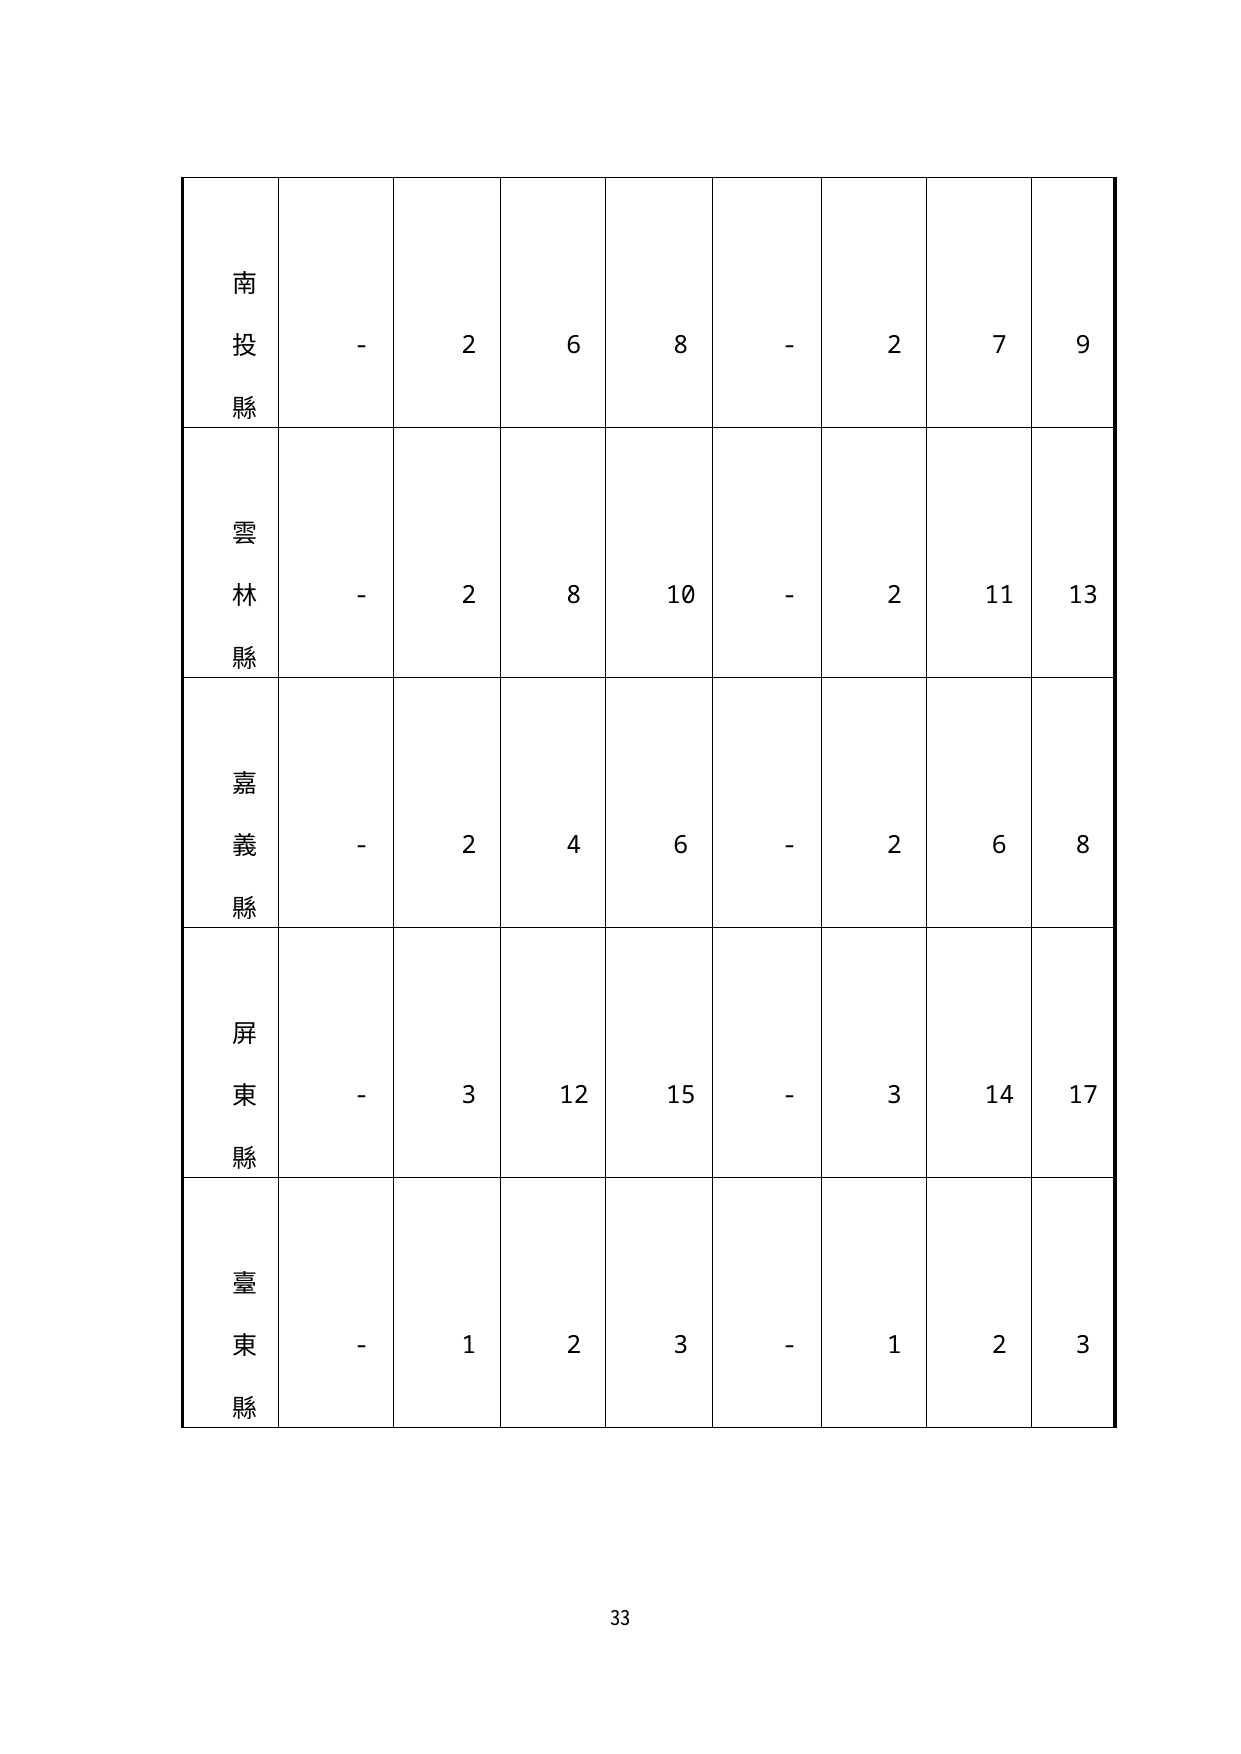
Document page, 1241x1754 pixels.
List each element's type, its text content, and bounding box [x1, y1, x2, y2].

table_cell 2 [501, 1178, 605, 1427]
table_cell 2 [394, 428, 500, 677]
table_cell 8 [1032, 678, 1113, 927]
table_cell - [713, 428, 821, 677]
table_cell 13 [1032, 428, 1113, 677]
table_cell 11 [927, 428, 1031, 677]
table_cell 2 [394, 678, 500, 927]
table_cell 3 [394, 928, 500, 1177]
table_cell 10 [606, 428, 712, 677]
table_cell 15 [606, 928, 712, 1177]
table_cell 8 [501, 428, 605, 677]
table_cell 6 [927, 678, 1031, 927]
table_cell 2 [394, 178, 500, 427]
table_cell 3 [822, 928, 926, 1177]
table_cell 8 [606, 178, 712, 427]
table_cell 6 [606, 678, 712, 927]
table_cell - [713, 928, 821, 1177]
table_cell 9 [1032, 178, 1113, 427]
table_cell 2 [927, 1178, 1031, 1427]
table_cell 17 [1032, 928, 1113, 1177]
table_cell - [279, 928, 393, 1177]
table_cell - [279, 1178, 393, 1427]
table_cell - [713, 678, 821, 927]
table_cell 4 [501, 678, 605, 927]
table_cell 2 [822, 428, 926, 677]
table_cell 雲林縣 [184, 428, 278, 677]
table_cell 12 [501, 928, 605, 1177]
table_cell 嘉義縣 [184, 678, 278, 927]
table_cell 6 [501, 178, 605, 427]
table_cell - [279, 678, 393, 927]
table_cell 2 [822, 678, 926, 927]
table_cell - [279, 428, 393, 677]
table_cell 1 [822, 1178, 926, 1427]
table_cell 3 [606, 1178, 712, 1427]
table_cell - [713, 1178, 821, 1427]
table_cell 屏東縣 [184, 928, 278, 1177]
table_cell 7 [927, 178, 1031, 427]
table_cell - [713, 178, 821, 427]
table_cell 2 [822, 178, 926, 427]
table_cell 1 [394, 1178, 500, 1427]
table_cell 3 [1032, 1178, 1113, 1427]
table_cell 14 [927, 928, 1031, 1177]
table_cell 南投縣 [184, 178, 278, 427]
table_cell 臺東縣 [184, 1178, 278, 1427]
table_cell - [279, 178, 393, 427]
